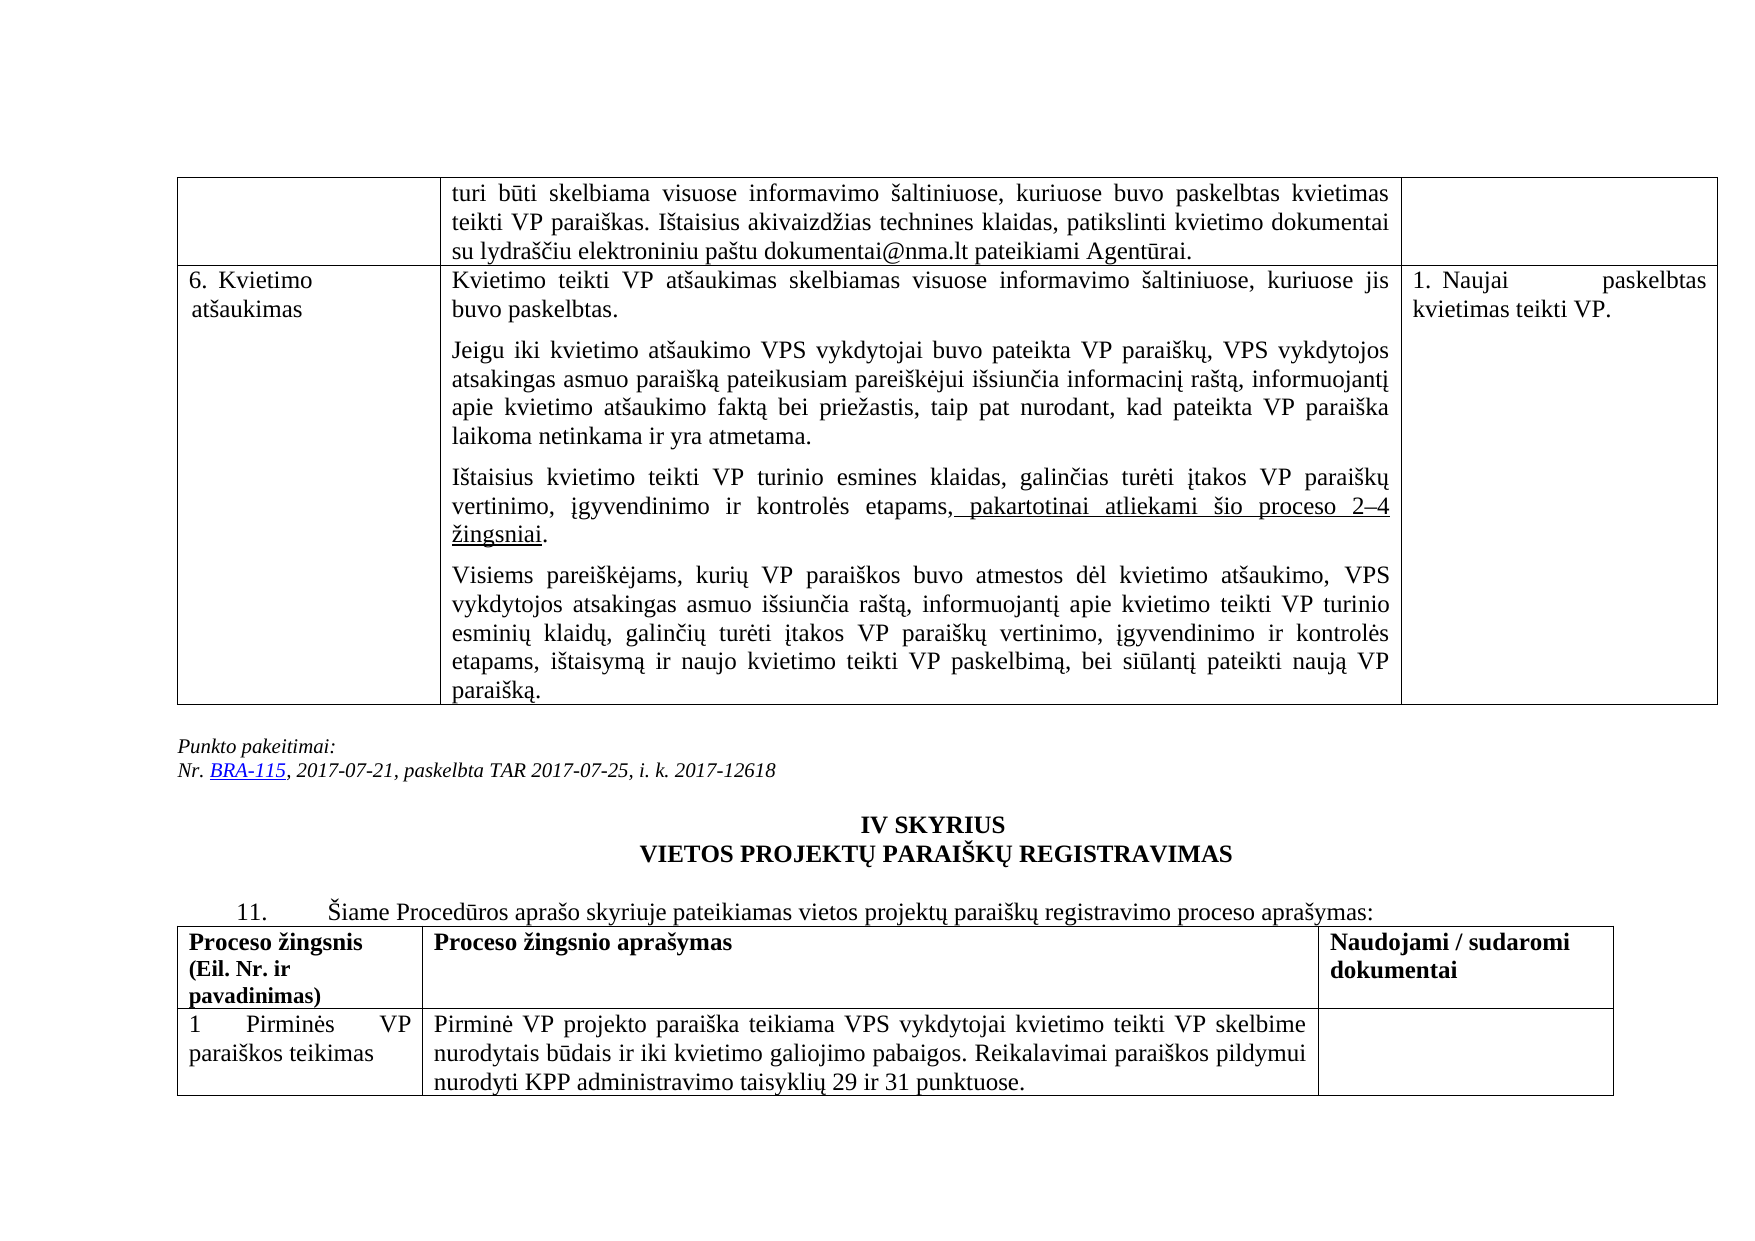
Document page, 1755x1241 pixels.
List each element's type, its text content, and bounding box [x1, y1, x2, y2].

table_header Proceso žingsnio aprašymas [423, 927, 1318, 1008]
table_cell 1 Pirminės VP paraiškos teikimas [178, 1009, 422, 1095]
text IV SKYRIUS [177, 811, 1695, 839]
table_header Naudojami / sudaromi dokumentai [1319, 927, 1613, 1008]
table_cell turi būti skelbiama visuose informavimo šaltiniuose, kuriuose buvo paskelbtas kvietimas teikti VP paraiškas. Ištaisius akivaizdžias technines klaidas, patikslinti kvietimo dokumentai su lydraščiu elektroniniu paštu dokumentai@nma.lt pateikiami Agentūrai. [441, 178, 1401, 264]
table_cell 6. Kvietimo atšaukimas [178, 266, 440, 704]
table_cell [1319, 1009, 1613, 1095]
text Nr. BRA-115, 2017-07-21, paskelbta TAR 2017-07-25, i. k. 2017-12618 [177, 758, 1695, 782]
table_cell Kvietimo teikti VP atšaukimas skelbiamas visuose informavimo šaltiniuose, kuriuose jis buvo paskelbtas. Jeigu iki kvietimo atšaukimo VPS vykdytojai buvo pateikta VP paraiškų, VPS vykdytojos atsakingas asmuo paraišką pateikusiam pareiškėjui išsiunčia informacinį raštą, informuojantį apie kvietimo atšaukimo faktą bei priežastis, taip pat nurodant, kad pateikta VP paraiška laikoma netinkama ir yra atmetama. Ištaisius kvietimo teikti VP turinio esmines klaidas, galinčias turėti įtakos VP paraiškų vertinimo, įgyvendinimo ir kontrolės etapams, pakartotinai atliekami šio proceso 2–4 žingsniai. Visiems pareiškėjams, kurių VP paraiškos buvo atmestos dėl kvietimo atšaukimo, VPS vykdytojos atsakingas asmuo išsiunčia raštą, informuojantį apie kvietimo teikti VP turinio esminių klaidų, galinčių turėti įtakos VP paraiškų vertinimo, įgyvendinimo ir kontrolės etapams, ištaisymą ir naujo kvietimo teikti VP paskelbimą, bei siūlantį pateikti naują VP paraišką. [441, 266, 1401, 704]
table_cell Pirminė VP projekto paraiška teikiama VPS vykdytojai kvietimo teikti VP skelbime nurodytais būdais ir iki kvietimo galiojimo pabaigos. Reikalavimai paraiškos pildymui nurodyti KPP administravimo taisyklių 29 ir 31 punktuose. [423, 1009, 1318, 1095]
table_header Proceso žingsnis (Eil. Nr. ir pavadinimas) [178, 927, 422, 1008]
table_cell [178, 178, 440, 264]
table_cell 1. Naujai paskelbtas kvietimas teikti VP. [1402, 266, 1717, 704]
text VIETOS PROJEKTŲ PARAIŠKŲ REGISTRAVIMAS [177, 839, 1695, 868]
table_cell [1402, 178, 1717, 264]
text Punkto pakeitimai: [177, 734, 1695, 758]
text 11. Šiame Procedūros aprašo skyriuje pateikiamas vietos projektų paraiškų registravimo proceso aprašymas: [177, 897, 1695, 926]
